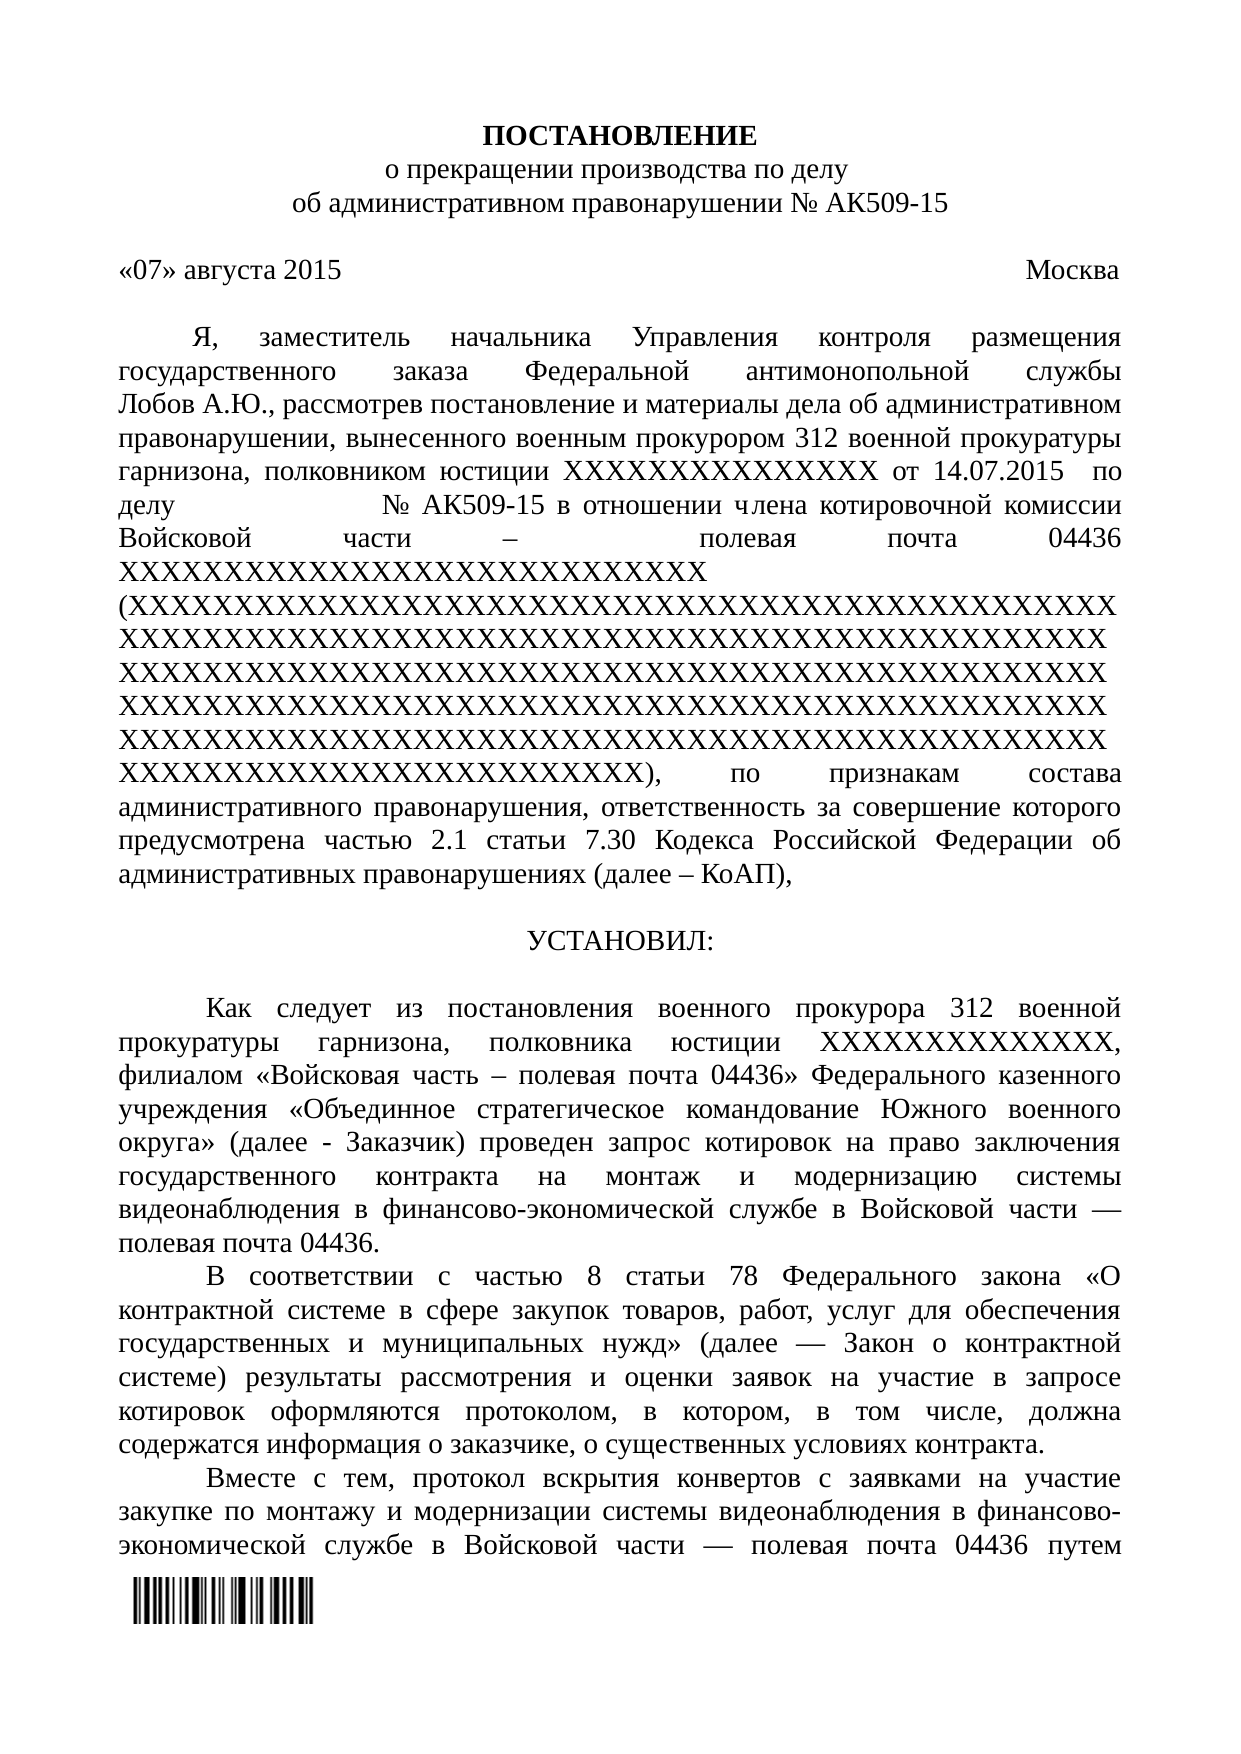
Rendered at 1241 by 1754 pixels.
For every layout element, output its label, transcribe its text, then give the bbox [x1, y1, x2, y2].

picture [118, 1577, 331, 1624]
text об административном правонарушении № АК509-15 [118, 185, 1122, 219]
text «07» августа 2015 Москва [118, 252, 1122, 286]
text УСТАНОВИЛ: [118, 923, 1122, 957]
text ПОСТАНОВЛЕНИЕ [118, 118, 1122, 152]
text о прекращении производства по делу [118, 152, 1122, 185]
text Как следует из постановления военного прокурора 312 военной прокуратуры гарнизона, полковника юстиции XXXXXXXXXXXXXX, филиалом «Войсковая часть – полевая почта 04436» Федерального казенного учреждения «Объединное стратегическое командование Южного военного округа» (далее - Заказчик) проведен запрос котировок на право заключения государственного контракта на монтаж и модернизацию системы видеонаблюдения в финансово-экономической службе в Войсковой части — полевая почта 04436. [118, 990, 1122, 1258]
text Я, заместитель начальника Управления контроля размещения государственного заказа Федеральной антимонопольной службы Лобов А.Ю., рассмотрев постановление и материалы дела об административном правонарушении, вынесенного военным прокурором 312 военной прокуратуры гарнизона, полковником юстиции XXXXXXXXXXXXXXX от 14.07.2015 по делу № АК509-15 в отношении члена котировочной комиссии Войсковой части – полевая почта 04436 XXXXXXXXXXXXXXXXXXXXXXXXXXXX (XXXXXXXXXXXXXXXXXXXXXXXXXXXXXXXXXXXXXXXXXXXXXXXXXXXXXXXXXXXXXXXXXXXXXXXXXXXXXXXXXXXXXXXXXXXXXXXXXXXXXXXXXXXXXXXXXXXXXXXXXXXXXXXXXXXXXXXXXXXXXXXXXXXXXXXXXXXXXXXXXXXXXXXXXXXXXXXXXXXXXXXXXXXXXXXXXXXXXXXXXXXXXXXXXXXXXXXXXXXXXXXXXXXXXXXXXXXXXXXXXXXXXXXXXXXXXXXXXXXX), по признакам состава административного правонарушения, ответственность за совершение которого предусмотрена частью 2.1 статьи 7.30 Кодекса Российской Федерации об административных правонарушениях (далее – КоАП), [118, 319, 1122, 889]
text В соответствии с частью 8 статьи 78 Федерального закона «О контрактной системе в сфере закупок товаров, работ, услуг для обеспечения государственных и муниципальных нужд» (далее — Закон о контрактной системе) результаты рассмотрения и оценки заявок на участие в запросе котировок оформляются протоколом, в котором, в том числе, должна содержатся информация о заказчике, о существенных условиях контракта. [118, 1258, 1122, 1460]
text Вместе с тем, протокол вскрытия конвертов с заявками на участие закупке по монтажу и модернизации системы видеонаблюдения в финансово-экономической службе в Войсковой части — полевая почта 04436 путем [118, 1460, 1122, 1560]
